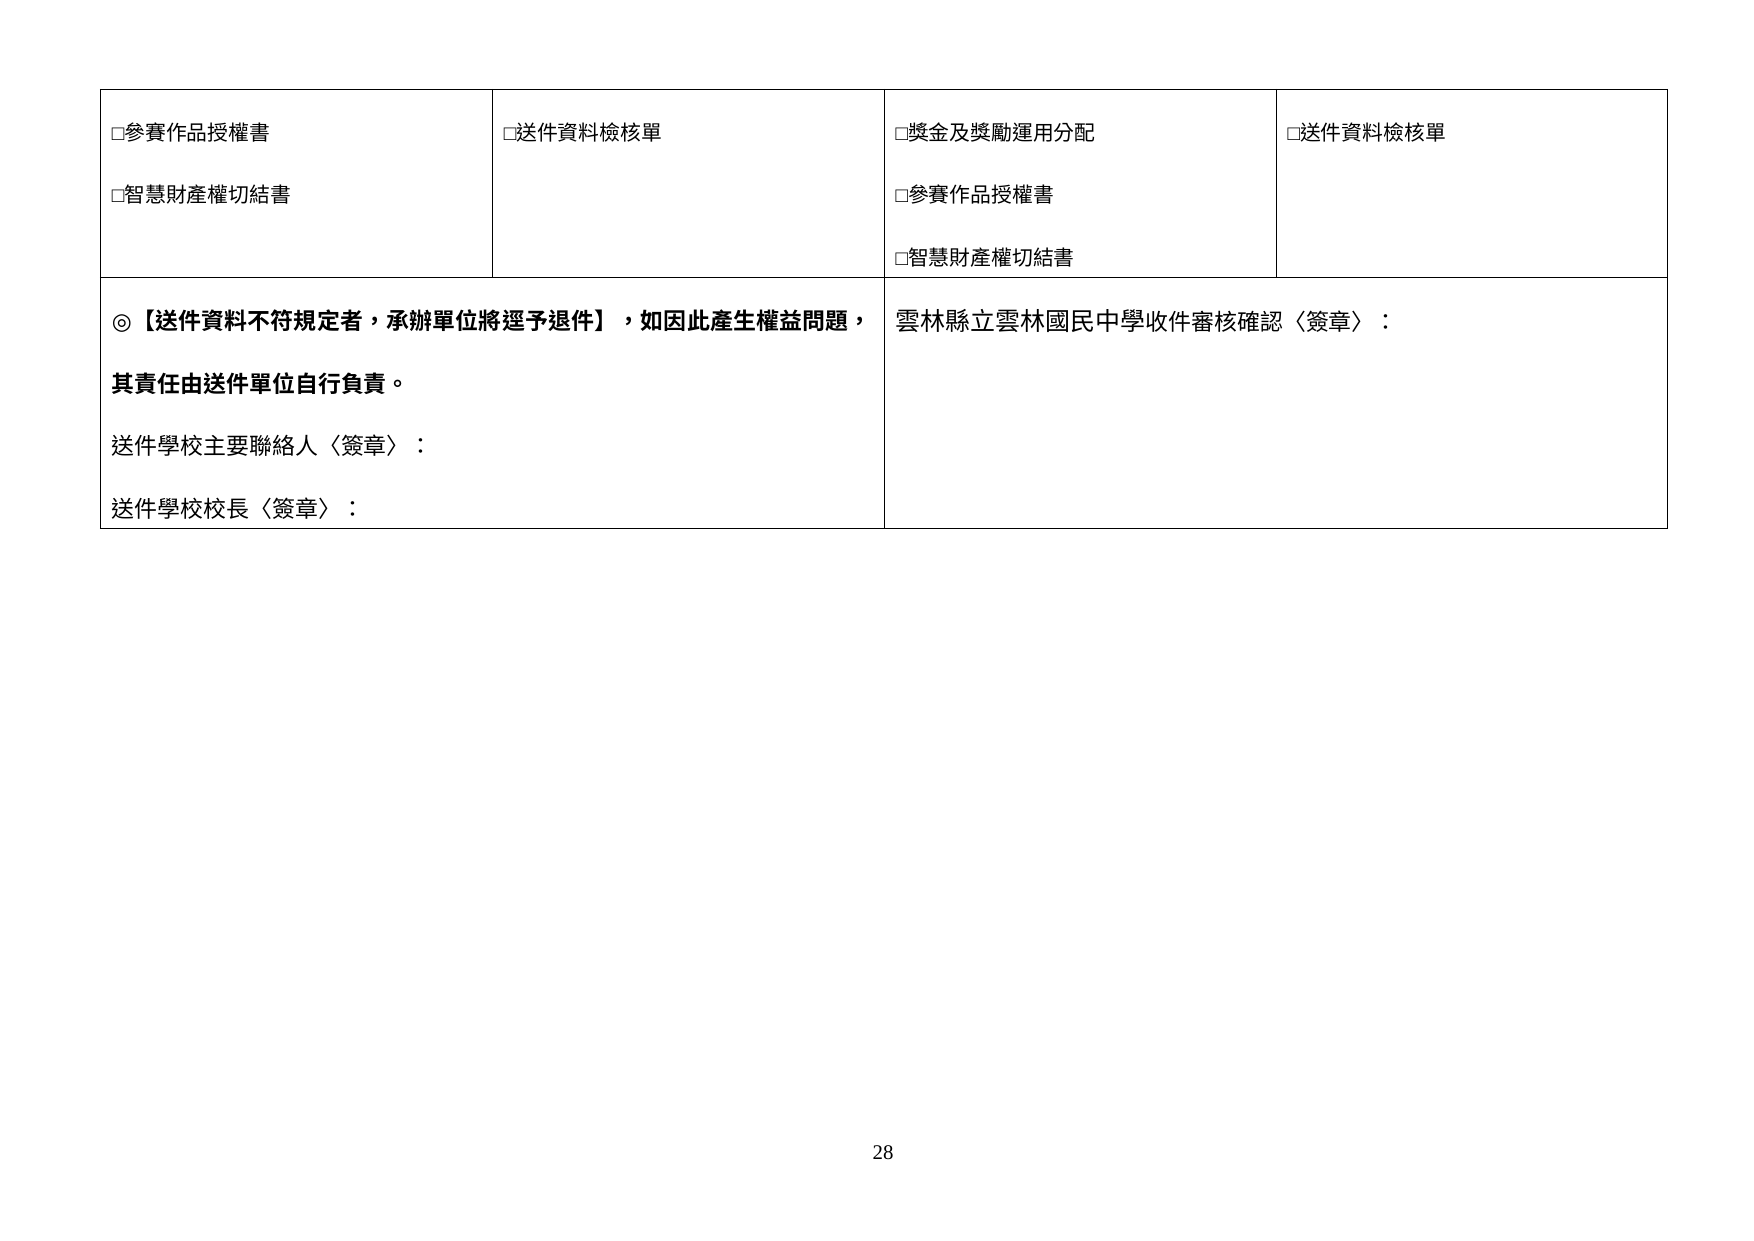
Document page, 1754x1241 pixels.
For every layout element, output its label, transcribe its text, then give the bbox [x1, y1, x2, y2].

table_cell □送件資料檢核單 [493, 90, 884, 277]
table_cell 雲林縣立雲林國民中學收件審核確認〈簽章〉： [885, 278, 1667, 528]
table_cell □獎金及獎勵運用分配 □參賽作品授權書 □智慧財產權切結書 [885, 90, 1276, 277]
table_cell □送件資料檢核單 [1277, 90, 1667, 277]
table_cell ◎【送件資料不符規定者，承辦單位將逕予退件】，如因此產生權益問題，其責任由送件單位自行負責。 送件學校主要聯絡人〈簽章〉： 送件學校校長〈簽章〉： [101, 278, 884, 528]
table_cell □參賽作品授權書 □智慧財產權切結書 [101, 90, 492, 277]
